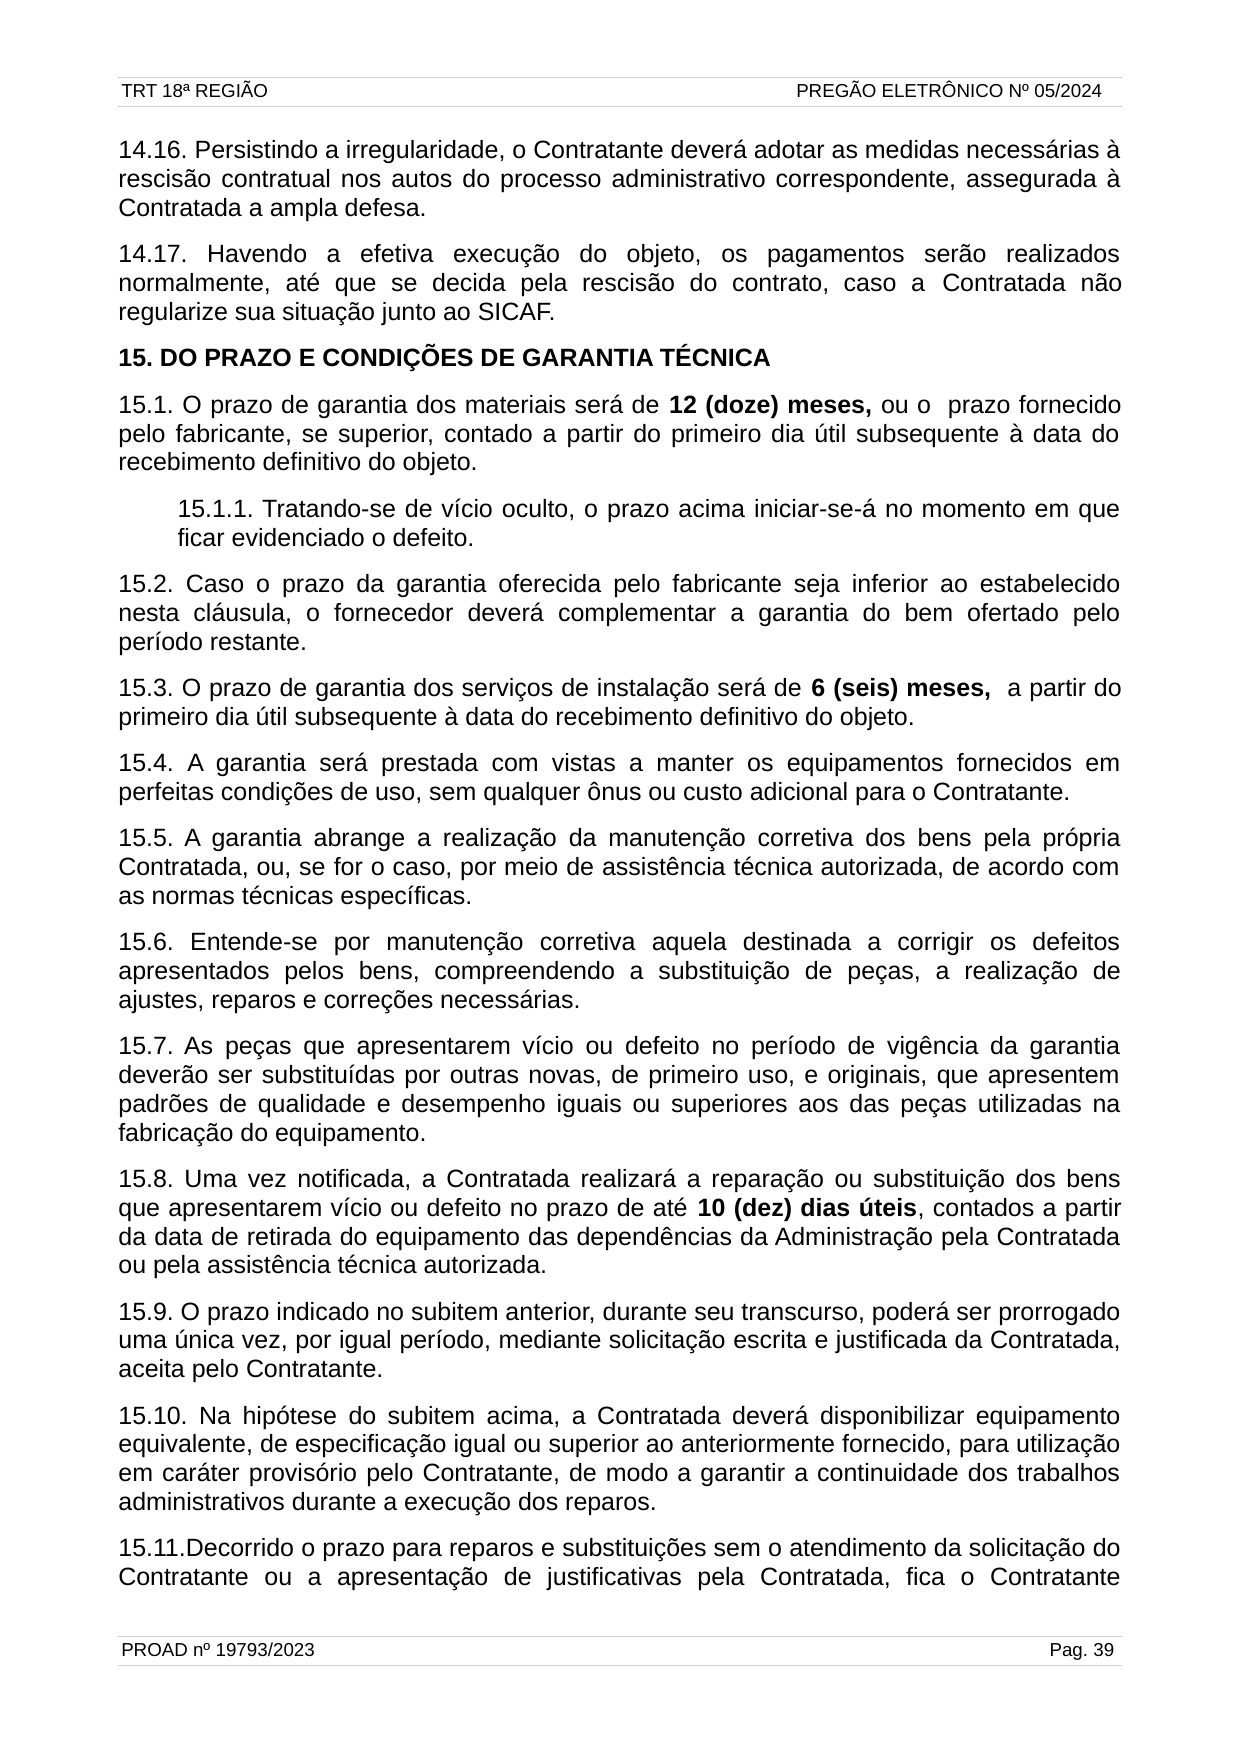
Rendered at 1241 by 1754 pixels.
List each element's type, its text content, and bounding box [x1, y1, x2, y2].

text 15.9. O prazo indicado no subitem anterior, durante seu transcurso, poderá ser prorrogado uma única vez, por igual período, mediante solicitação escrita e justificada da Contratada, aceita pelo Contratante. [118, 1297, 1122, 1383]
text 15.1.1. Tratando-se de vício oculto, o prazo acima iniciar-se-á no momento em que ficar evidenciado o defeito. [177, 494, 1122, 551]
text 15.8. Uma vez notificada, a Contratada realizará a reparação ou substituição dos bens que apresentarem vício ou defeito no prazo de até 10 (dez) dias úteis, contados a partir da data de retirada do equipamento das dependências da Administração pela Contratada ou pela assistência técnica autorizada. [118, 1164, 1122, 1279]
text 15.10. Na hipótese do subitem acima, a Contratada deverá disponibilizar equipamento equivalente, de especificação igual ou superior ao anteriormente fornecido, para utilização em caráter provisório pelo Contratante, de modo a garantir a continuidade dos trabalhos administrativos durante a execução dos reparos. [118, 1401, 1122, 1516]
text 15.1. O prazo de garantia dos materiais será de 12 (doze) meses, ou o prazo fornecido pelo fabricante, se superior, contado a partir do primeiro dia útil subsequente à data do recebimento definitivo do objeto. [118, 390, 1122, 476]
text 15.5. A garantia abrange a realização da manutenção corretiva dos bens pela própria Contratada, ou, se for o caso, por meio de assistência técnica autorizada, de acordo com as normas técnicas específicas. [118, 823, 1122, 910]
text 15.6. Entende-se por manutenção corretiva aquela destinada a corrigir os defeitos apresentados pelos bens, compreendendo a substituição de peças, a realização de ajustes, reparos e correções necessárias. [118, 927, 1122, 1014]
text 15. DO PRAZO E CONDIÇÕES DE GARANTIA TÉCNICA [118, 343, 1122, 372]
text 15.11.Decorrido o prazo para reparos e substituições sem o atendimento da solicitação do Contratante ou a apresentação de justificativas pela Contratada, fica o Contratante [118, 1533, 1122, 1591]
text 15.3. O prazo de garantia dos serviços de instalação será de 6 (seis) meses, a partir do primeiro dia útil subsequente à data do recebimento definitivo do objeto. [118, 673, 1122, 731]
text 15.4. A garantia será prestada com vistas a manter os equipamentos fornecidos em perfeitas condições de uso, sem qualquer ônus ou custo adicional para o Contratante. [118, 748, 1122, 806]
text 14.16. Persistindo a irregularidade, o Contratante deverá adotar as medidas necessárias à rescisão contratual nos autos do processo administrativo correspondente, assegurada à Contratada a ampla defesa. [118, 136, 1122, 222]
text 14.17. Havendo a efetiva execução do objeto, os pagamentos serão realizados normalmente, até que se decida pela rescisão do contrato, caso a Contratada não regularize sua situação junto ao SICAF. [118, 239, 1122, 326]
text 15.2. Caso o prazo da garantia oferecida pelo fabricante seja inferior ao estabelecido nesta cláusula, o fornecedor deverá complementar a garantia do bem ofertado pelo período restante. [118, 569, 1122, 655]
text 15.7. As peças que apresentarem vício ou defeito no período de vigência da garantia deverão ser substituídas por outras novas, de primeiro uso, e originais, que apresentem padrões de qualidade e desempenho iguais ou superiores aos das peças utilizadas na fabricação do equipamento. [118, 1031, 1122, 1146]
